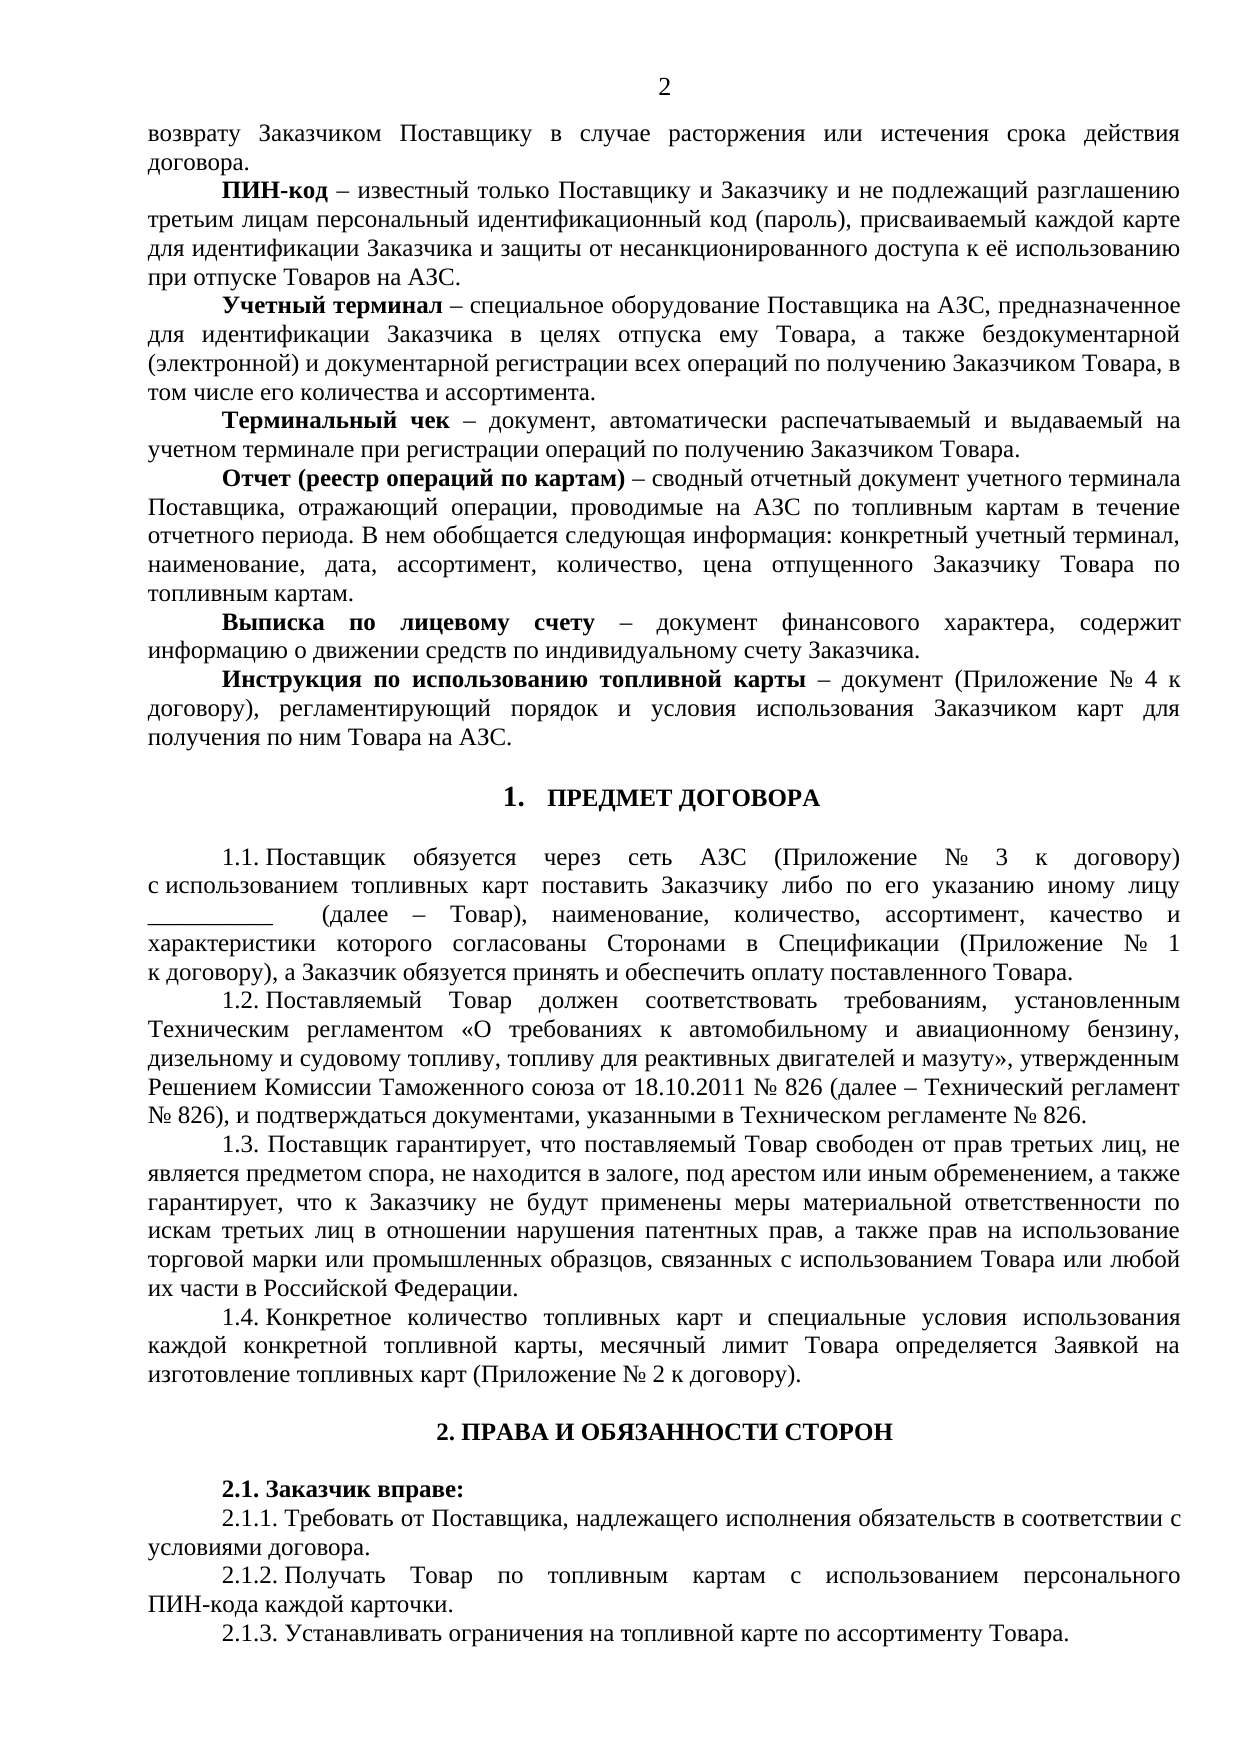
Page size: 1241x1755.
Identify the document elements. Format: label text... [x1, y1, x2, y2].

text 1.3. Поставщик гарантирует, что поставляемый Товар свободен от прав третьих лиц, не является предметом спора, не находится в залоге, под арестом или иным обременением, а также гарантирует, что к Заказчику не будут применены меры материальной ответственности по искам третьих лиц в отношении нарушения патентных прав, а также прав на использование торговой марки или промышленных образцов, связанных с использованием Товара или любой их части в Российской Федерации. [148, 1129, 1181, 1302]
list ПРЕДМЕТ ДОГОВОРА [148, 779, 1181, 813]
text 2.1.1. Требовать от Поставщика, надлежащего исполнения обязательств в соответствии с условиями договора. [148, 1503, 1181, 1560]
text 2.1. Заказчик вправе: [222, 1474, 1181, 1503]
text Учетный терминал – специальное оборудование Поставщика на АЗС, предназначенное для идентификации Заказчика в целях отпуска ему Товара, а также бездокументарной (электронной) и документарной регистрации всех операций по получению Заказчиком Товара, в том числе его количества и ассортимента. [148, 291, 1181, 406]
text 1.2. Поставляемый Товар должен соответствовать требованиям, установленным Техническим регламентом «О требованиях к автомобильному и авиационному бензину, дизельному и судовому топливу, топливу для реактивных двигателей и мазуту», утвержденным Решением Комиссии Таможенного союза от 18.10.2011 № 826 (далее – Технический регламент № 826), и подтверждаться документами, указанными в Техническом регламенте № 826. [148, 985, 1181, 1129]
text Выписка по лицевому счету – документ финансового характера, содержит информацию о движении средств по индивидуальному счету Заказчика. [148, 607, 1181, 664]
text Отчет (реестр операций по картам) – сводный отчетный документ учетного терминала Поставщика, отражающий операции, проводимые на АЗС по топливным картам в течение отчетного периода. В нем обобщается следующая информация: конкретный учетный терминал, наименование, дата, ассортимент, количество, цена отпущенного Заказчику Товара по топливным картам. [148, 463, 1181, 607]
text 2.1.3. Устанавливать ограничения на топливной карте по ассортименту Товара. [148, 1618, 1181, 1647]
text Инструкция по использованию топливной карты – документ (Приложение № 4 к договору), регламентирующий порядок и условия использования Заказчиком карт для получения по ним Товара на АЗС. [148, 664, 1181, 751]
text 1.4. Конкретное количество топливных карт и специальные условия использования каждой конкретной топливной карты, месячный лимит Товара определяется Заявкой на изготовление топливных карт (Приложение № 2 к договору). [148, 1302, 1181, 1388]
text 2. ПРАВА И ОБЯЗАННОСТИ СТОРОН [148, 1417, 1181, 1445]
text 2.1.2. Получать Товар по топливным картам с использованием персонального ПИН-кода каждой карточки. [148, 1560, 1181, 1618]
text Терминальный чек – документ, автоматически распечатываемый и выдаваемый на учетном терминале при регистрации операций по получению Заказчиком Товара. [148, 406, 1181, 463]
text ПИН-код – известный только Поставщику и Заказчику и не подлежащий разглашению третьим лицам персональный идентификационный код (пароль), присваиваемый каждой карте для идентификации Заказчика и защиты от несанкционированного доступа к её использованию при отпуске Товаров на АЗС. [148, 176, 1181, 291]
text возврату Заказчиком Поставщику в случае расторжения или истечения срока действия договора. [148, 118, 1181, 176]
text 1.1. Поставщик обязуется через сеть АЗС (Приложение № 3 к договору) с использованием топливных карт поставить Заказчику либо по его указанию иному лицу __________ (далее – Товар), наименование, количество, ассортимент, качество и характеристики которого согласованы Сторонами в Спецификации (Приложение № 1 к договору), а Заказчик обязуется принять и обеспечить оплату поставленного Товара. [148, 842, 1181, 985]
